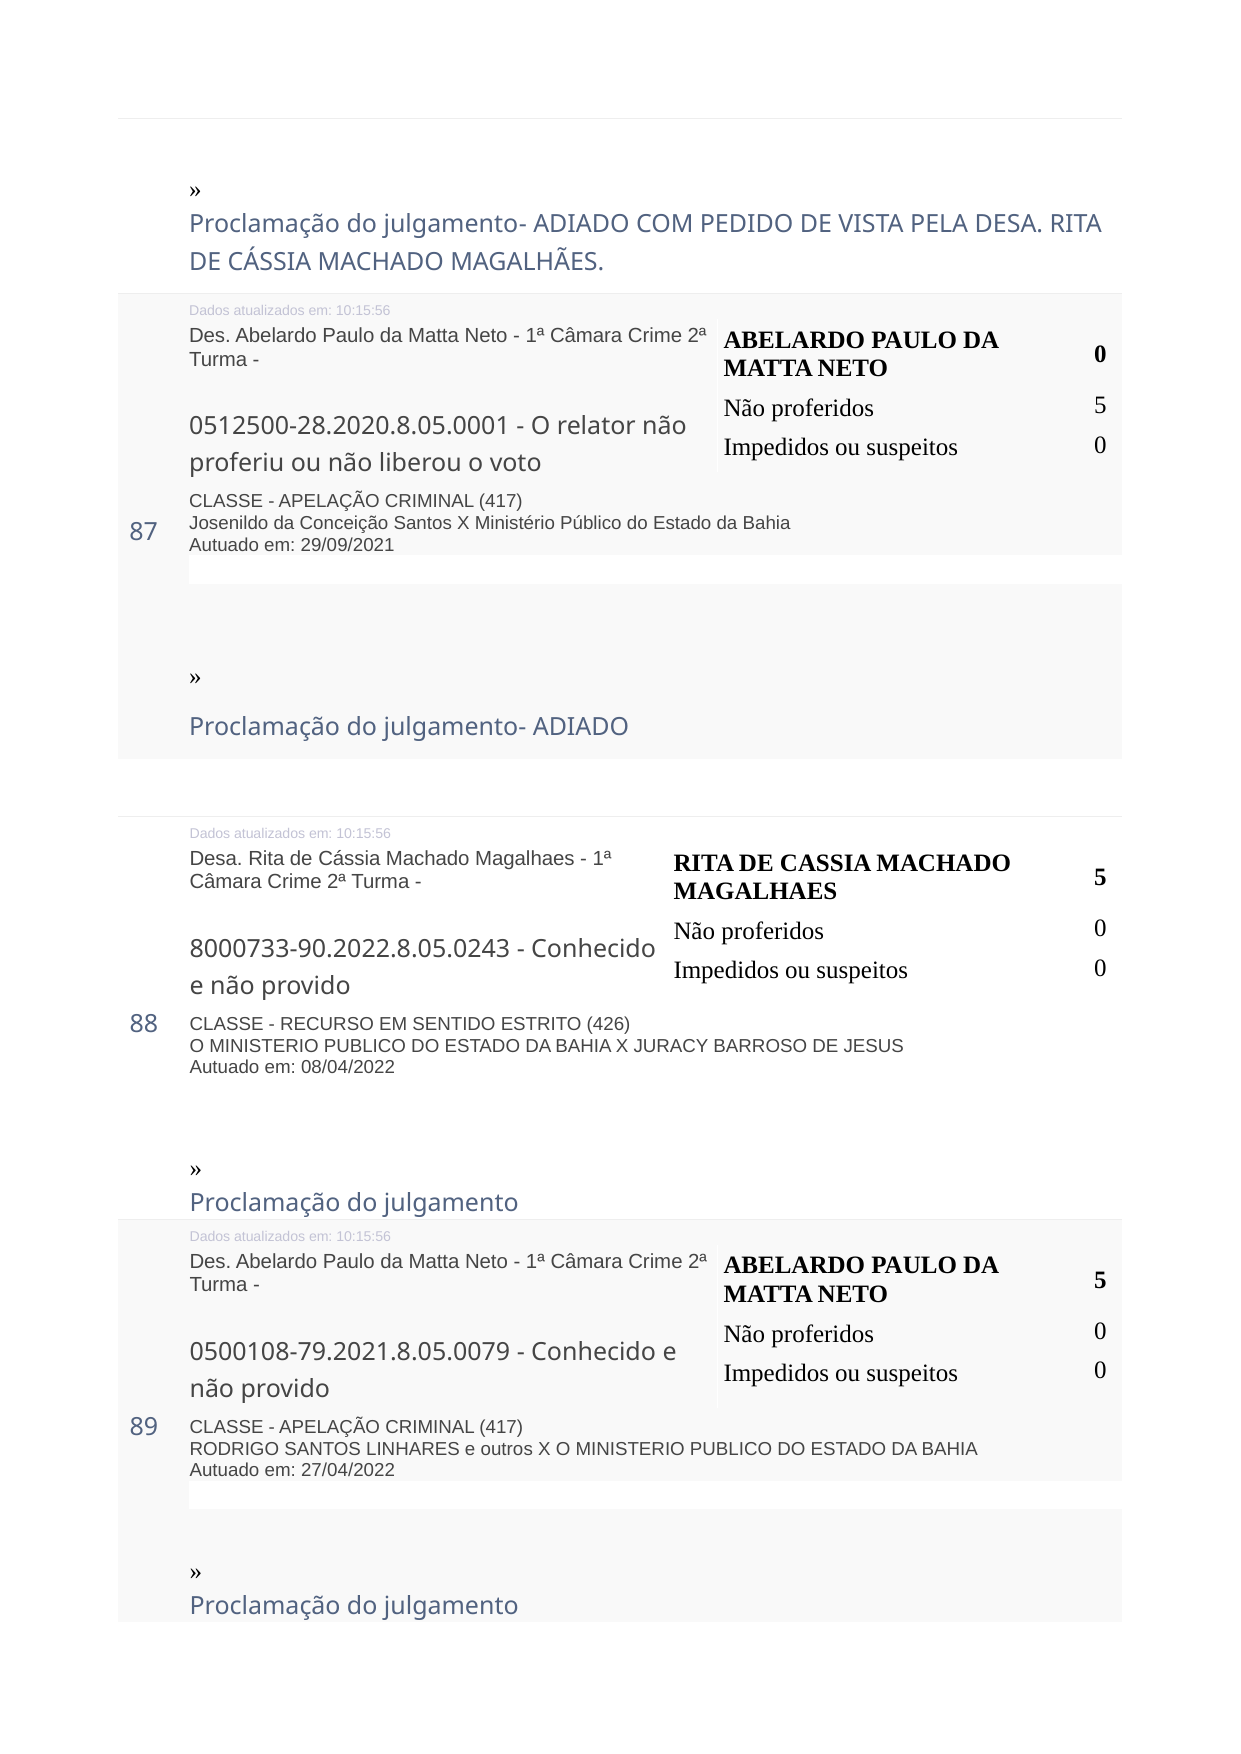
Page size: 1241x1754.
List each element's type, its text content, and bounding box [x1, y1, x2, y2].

table_cell [169, 119, 189, 293]
table_header RITA DE CASSIA MACHADO MAGALHAES [670, 845, 1091, 908]
table_cell Impedidos ou suspeitos [670, 948, 1091, 987]
table_cell 0 [1091, 1311, 1119, 1350]
table_cell 0 [1091, 908, 1119, 947]
table_cell Não proferidos [720, 385, 1091, 424]
table_cell Não proferidos [720, 1311, 1091, 1350]
table_header 5 [1091, 845, 1119, 908]
table_header 0 [1091, 322, 1119, 385]
table_header » Proclamação do julgamento [189, 1107, 1122, 1219]
table_cell » Proclamação do julgamento- ADIADO [189, 584, 1122, 759]
table_cell Dados atualizados em: 10:15:56 Des. Abelardo Paulo da Matta Neto - 1ª Câmara Crime 2ª Turma - 0500108-79.2021.8.05.0079 - Conhecido e não provido CLASSE - APELAÇÃO CRIMINAL (417) RODRIGO SANTOS LINHARES e outros X O MINISTERIO PUBLICO DO ESTADO DA BAHIA Autuado em: 27/04/2022 [189, 1220, 1122, 1481]
table_header 88 [118, 817, 169, 1219]
table_cell [169, 1220, 189, 1622]
table_header [718, 319, 1122, 467]
table_cell Impedidos ou suspeitos [720, 1350, 1091, 1390]
table_cell Dados atualizados em: 10:15:56 Des. Abelardo Paulo da Matta Neto - 1ª Câmara Crime 2ª Turma - 0701573-82.2021.8.05.0001 - O relator não proferiu ou não liberou o voto CLASSE - APELAÇÃO CRIMINAL (417) CARLOS DIEGO GOES DE JESUS X MINISTERIO PUBLICO DO ESTADO DA BAHIA Autuado em: 18/03/2022 » Proclamação do julgamento- ADIADO COM PEDIDO DE VISTA PELA DESA. RITA DE CÁSSIA MACHADO MAGALHÃES. [189, 119, 1122, 293]
table_header Dados atualizados em: 10:15:56 Desa. Rita de Cássia Machado Magalhaes - 1ª Câmara Crime 2ª Turma - 8000733-90.2022.8.05.0243 - Conhecido e não provido CLASSE - RECURSO EM SENTIDO ESTRITO (426) O MINISTERIO PUBLICO DO ESTADO DA BAHIA X JURACY BARROSO DE JESUS Autuado em: 08/04/2022 [189, 817, 1122, 1078]
table_cell Não proferidos [670, 908, 1091, 947]
table_cell Dados atualizados em: 10:15:56 Des. Abelardo Paulo da Matta Neto - 1ª Câmara Crime 2ª Turma - 0512500-28.2020.8.05.0001 - O relator não proferiu ou não liberou o voto CLASSE - APELAÇÃO CRIMINAL (417) Josenildo da Conceição Santos X Ministério Público do Estado da Bahia Autuado em: 29/09/2021 [189, 294, 1122, 555]
table_cell 0 [1091, 425, 1119, 464]
table_cell 0 [1091, 948, 1119, 987]
table_header [668, 842, 1122, 1000]
table_header ABELARDO PAULO DA MATTA NETO [720, 322, 1091, 385]
table_cell Impedidos ou suspeitos [720, 425, 1091, 464]
table_cell [169, 294, 189, 759]
table_header [718, 1245, 1122, 1403]
table_cell 87 [118, 294, 169, 759]
table_header ABELARDO PAULO DA MATTA NETO [720, 1248, 1091, 1311]
table_cell [118, 119, 169, 293]
table_cell 0 [1091, 1350, 1119, 1390]
table_header [169, 817, 189, 1219]
table_cell [670, 987, 1091, 997]
table_cell 89 [118, 1220, 169, 1622]
table_cell [1091, 987, 1119, 997]
table_cell [720, 1390, 1091, 1400]
table_cell 5 [1091, 385, 1119, 424]
table_header 5 [1091, 1248, 1119, 1311]
table_cell [1091, 1390, 1119, 1400]
table_cell » Proclamação do julgamento [189, 1509, 1122, 1622]
